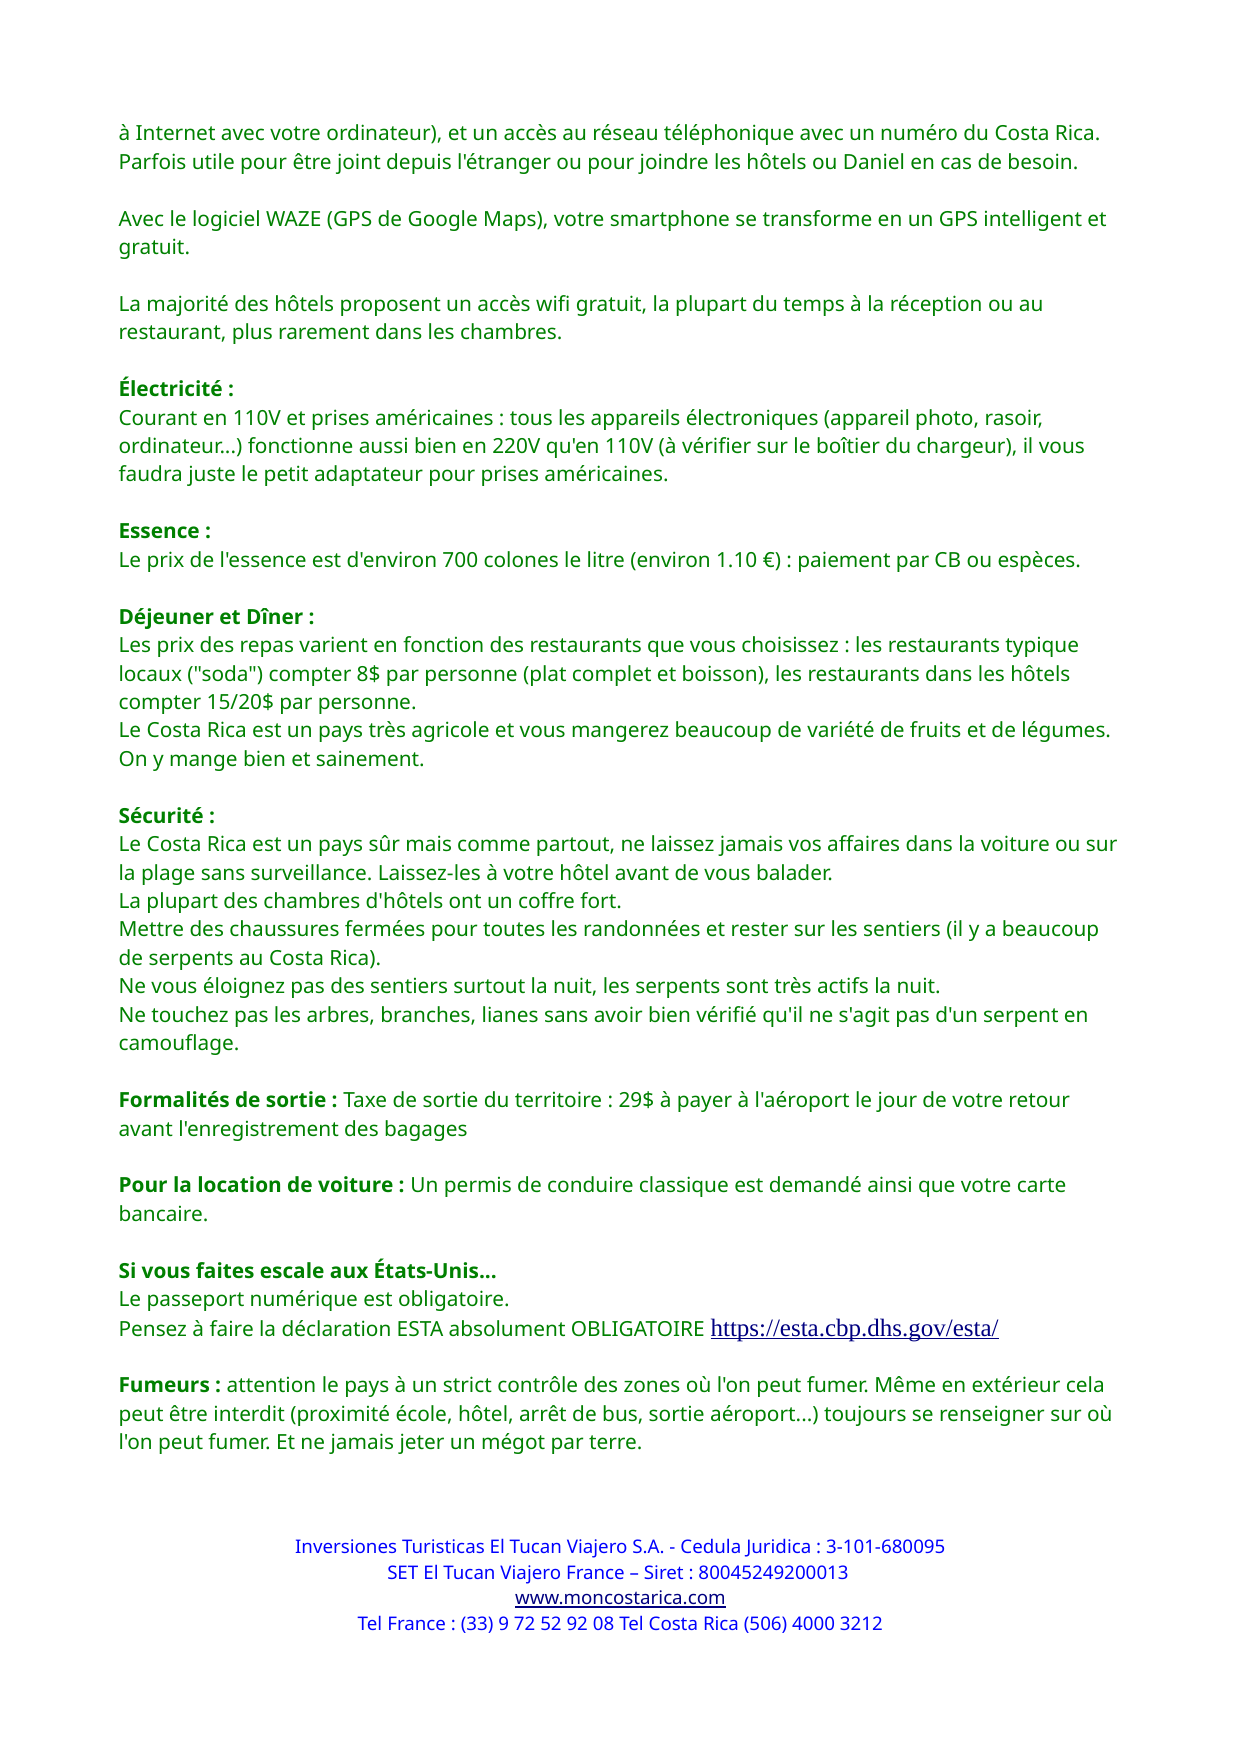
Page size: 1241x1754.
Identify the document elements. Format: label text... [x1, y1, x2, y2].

text Le passeport numérique est obligatoire. Pensez à faire la déclaration ESTA absolument OBLIGATOIRE https://esta.cbp.dhs.gov/esta/ [118, 1284, 1122, 1342]
text Essence : Le prix de l'essence est d'environ 700 colones le litre (environ 1.10 €) : paiement par CB ou espèces. [118, 488, 1122, 602]
text à Internet avec votre ordinateur), et un accès au réseau téléphonique avec un numéro du Costa Rica. Parfois utile pour être joint depuis l'étranger ou pour joindre les hôtels ou Daniel en cas de besoin. Avec le logiciel WAZE (GPS de Google Maps), votre smartphone se transforme en un GPS intelligent et gratuit. La majorité des hôtels proposent un accès wifi gratuit, la plupart du temps à la réception ou au restaurant, plus rarement dans les chambres. [118, 118, 1122, 346]
text Fumeurs : attention le pays à un strict contrôle des zones où l'on peut fumer. Même en extérieur cela peut être interdit (proximité école, hôtel, arrêt de bus, sortie aéroport...) toujours se renseigner sur où l'on peut fumer. Et ne jamais jeter un mégot par terre. [118, 1371, 1122, 1456]
text La plupart des chambres d'hôtels ont un coffre fort. [118, 886, 1122, 914]
text Mettre des chaussures fermées pour toutes les randonnées et rester sur les sentiers (il y a beaucoup de serpents au Costa Rica). [118, 914, 1122, 971]
text Si vous faites escale aux États-Unis... [118, 1227, 1122, 1284]
text Le Costa Rica est un pays sûr mais comme partout, ne laissez jamais vos affaires dans la voiture ou sur la plage sans surveillance. Laissez-les à votre hôtel avant de vous balader. [118, 829, 1122, 886]
text Pour la location de voiture : Un permis de conduire classique est demandé ainsi que votre carte bancaire. [118, 1171, 1122, 1227]
text Électricité : Courant en 110V et prises américaines : tous les appareils électroniques (appareil photo, rasoir, ordinateur...) fonctionne aussi bien en 220V qu'en 110V (à vérifier sur le boîtier du chargeur), il vous faudra juste le petit adaptateur pour prises américaines. [118, 374, 1122, 488]
text Sécurité : [118, 801, 1122, 829]
text Déjeuner et Dîner : Les prix des repas varient en fonction des restaurants que vous choisissez : les restaurants typique locaux ("soda") compter 8$ par personne (plat complet et boisson), les restaurants dans les hôtels compter 15/20$ par personne. Le Costa Rica est un pays très agricole et vous mangerez beaucoup de variété de fruits et de légumes. On y mange bien et sainement. [118, 602, 1122, 772]
text Ne touchez pas les arbres, branches, lianes sans avoir bien vérifié qu'il ne s'agit pas d'un serpent en camouflage. [118, 1000, 1122, 1057]
text Ne vous éloignez pas des sentiers surtout la nuit, les serpents sont très actifs la nuit. [118, 971, 1122, 1000]
text Formalités de sortie : Taxe de sortie du territoire : 29$ à payer à l'aéroport le jour de votre retour avant l'enregistrement des bagages [118, 1057, 1122, 1142]
